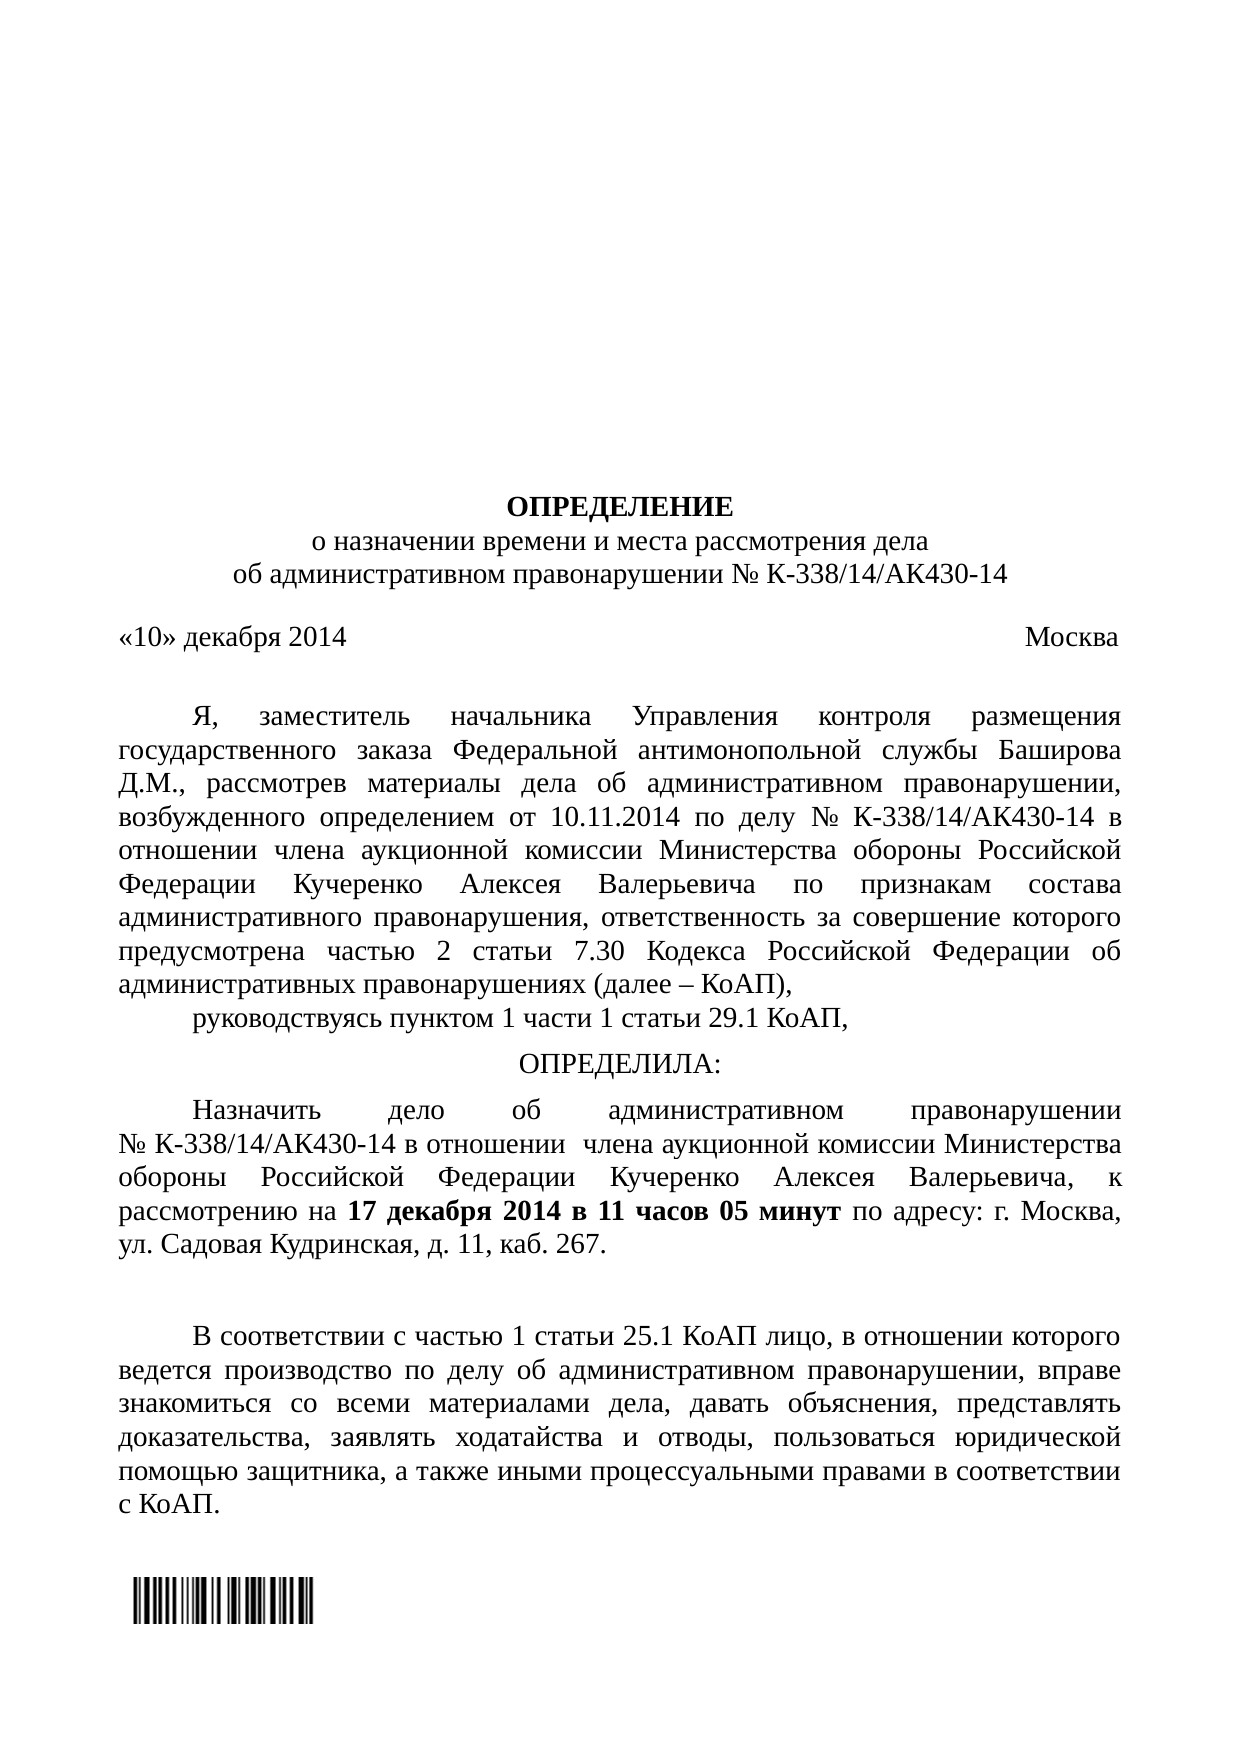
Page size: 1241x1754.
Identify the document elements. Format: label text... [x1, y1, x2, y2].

text руководствуясь пунктом 1 части 1 статьи 29.1 КоАП, [118, 1000, 1122, 1034]
picture [118, 1577, 331, 1624]
text ОПРЕДЕЛИЛА: [118, 1046, 1122, 1080]
text Назначить дело об административном правонарушении № К-338/14/АК430-14 в отношении члена аукционной комиссии Министерства обороны Российской Федерации Кучеренко Алексея Валерьевича, к рассмотрению на 17 декабря 2014 в 11 часов 05 минут по адресу: г. Москва, ул. Садовая Кудринская, д. 11, каб. 267. [118, 1092, 1122, 1260]
text об административном правонарушении № К-338/14/АК430-14 [118, 556, 1122, 590]
subtitle ОПРЕДЕЛЕНИЕ [118, 489, 1122, 523]
text о назначении времени и места рассмотрения дела [118, 523, 1122, 556]
text «10» декабря 2014 Москва [118, 619, 1122, 652]
text Я, заместитель начальника Управления контроля размещения государственного заказа Федеральной антимонопольной службы Баширова Д.М., рассмотрев материалы дела об административном правонарушении, возбужденного определением от 10.11.2014 по делу № К-338/14/АК430-14 в отношении члена аукционной комиссии Министерства обороны Российской Федерации Кучеренко Алексея Валерьевича по признакам состава административного правонарушения, ответственность за совершение которого предусмотрена частью 2 статьи 7.30 Кодекса Российской Федерации об административных правонарушениях (далее – КоАП), [118, 698, 1122, 1000]
text В соответствии с частью 1 статьи 25.1 КоАП лицо, в отношении которого ведется производство по делу об административном правонарушении, вправе знакомиться со всеми материалами дела, давать объяснения, представлять доказательства, заявлять ходатайства и отводы, пользоваться юридической помощью защитника, а также иными процессуальными правами в соответствии с КоАП. [118, 1318, 1122, 1520]
